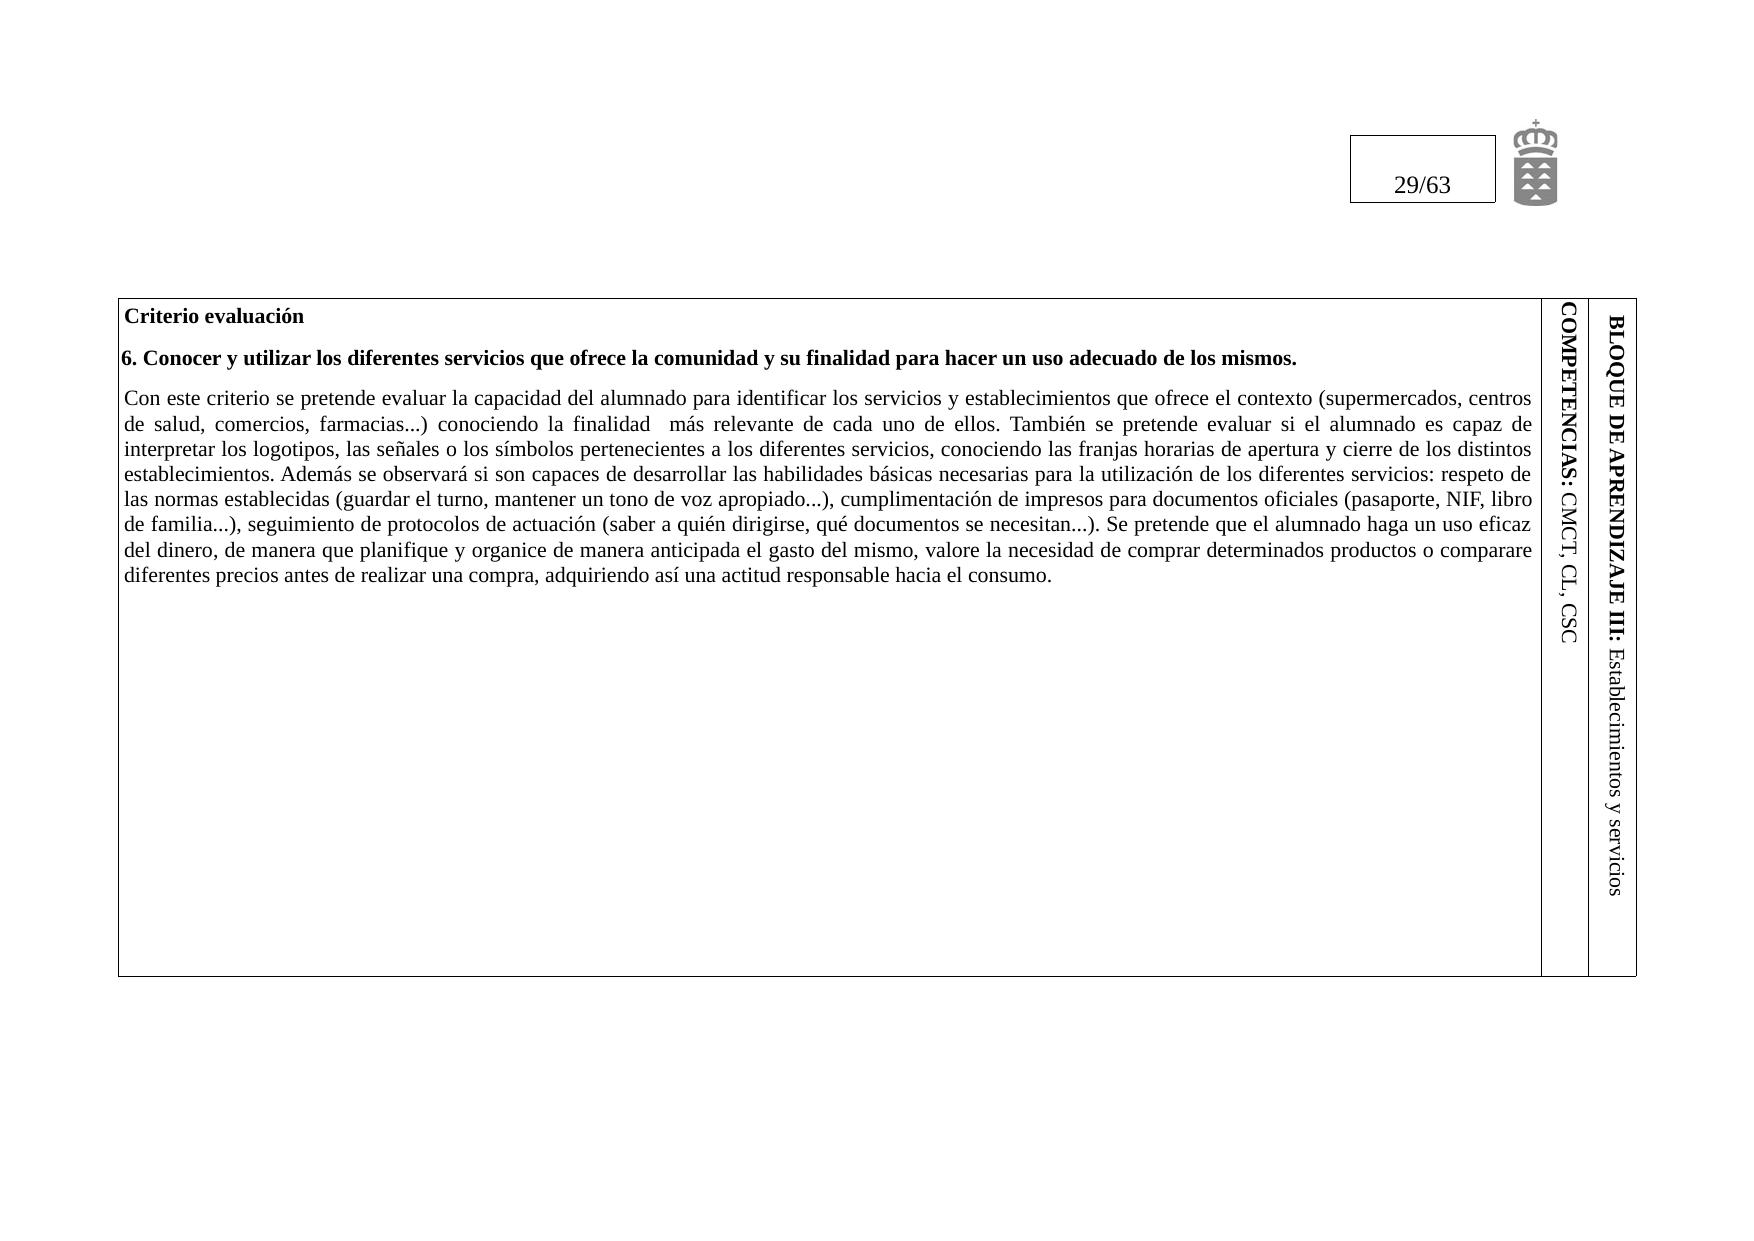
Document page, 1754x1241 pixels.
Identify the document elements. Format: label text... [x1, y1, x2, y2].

table_cell BLOQUE DE APRENDIZAJE III: Establecimientos y servicios [1589, 299, 1636, 976]
table_cell Criterio evaluación 6. Conocer y utilizar los diferentes servicios que ofrece la comunidad y su finalidad para hacer un uso adecuado de los mismos. Con este criterio se pretende evaluar la capacidad del alumnado para identificar los servicios y establecimientos que ofrece el contexto (supermercados, centros de salud, comercios, farmacias...) conociendo la finalidad más relevante de cada uno de ellos. También se pretende evaluar si el alumnado es capaz de interpretar los logotipos, las señales o los símbolos pertenecientes a los diferentes servicios, conociendo las franjas horarias de apertura y cierre de los distintos establecimientos. Además se observará si son capaces de desarrollar las habilidades básicas necesarias para la utilización de los diferentes servicios: respeto de las normas establecidas (guardar el turno, mantener un tono de voz apropiado...), cumplimentación de impresos para documentos oficiales (pasaporte, NIF, libro de familia...), seguimiento de protocolos de actuación (saber a quién dirigirse, qué documentos se necesitan...). Se pretende que el alumnado haga un uso eficaz del dinero, de manera que planifique y organice de manera anticipada el gasto del mismo, valore la necesidad de comprar determinados productos o comparare diferentes precios antes de realizar una compra, adquiriendo así una actitud responsable hacia el consumo. [119, 299, 1541, 976]
table_cell COMPETENCIAS: CMCT, CL, CSC [1542, 299, 1588, 976]
picture [1513, 119, 1558, 206]
